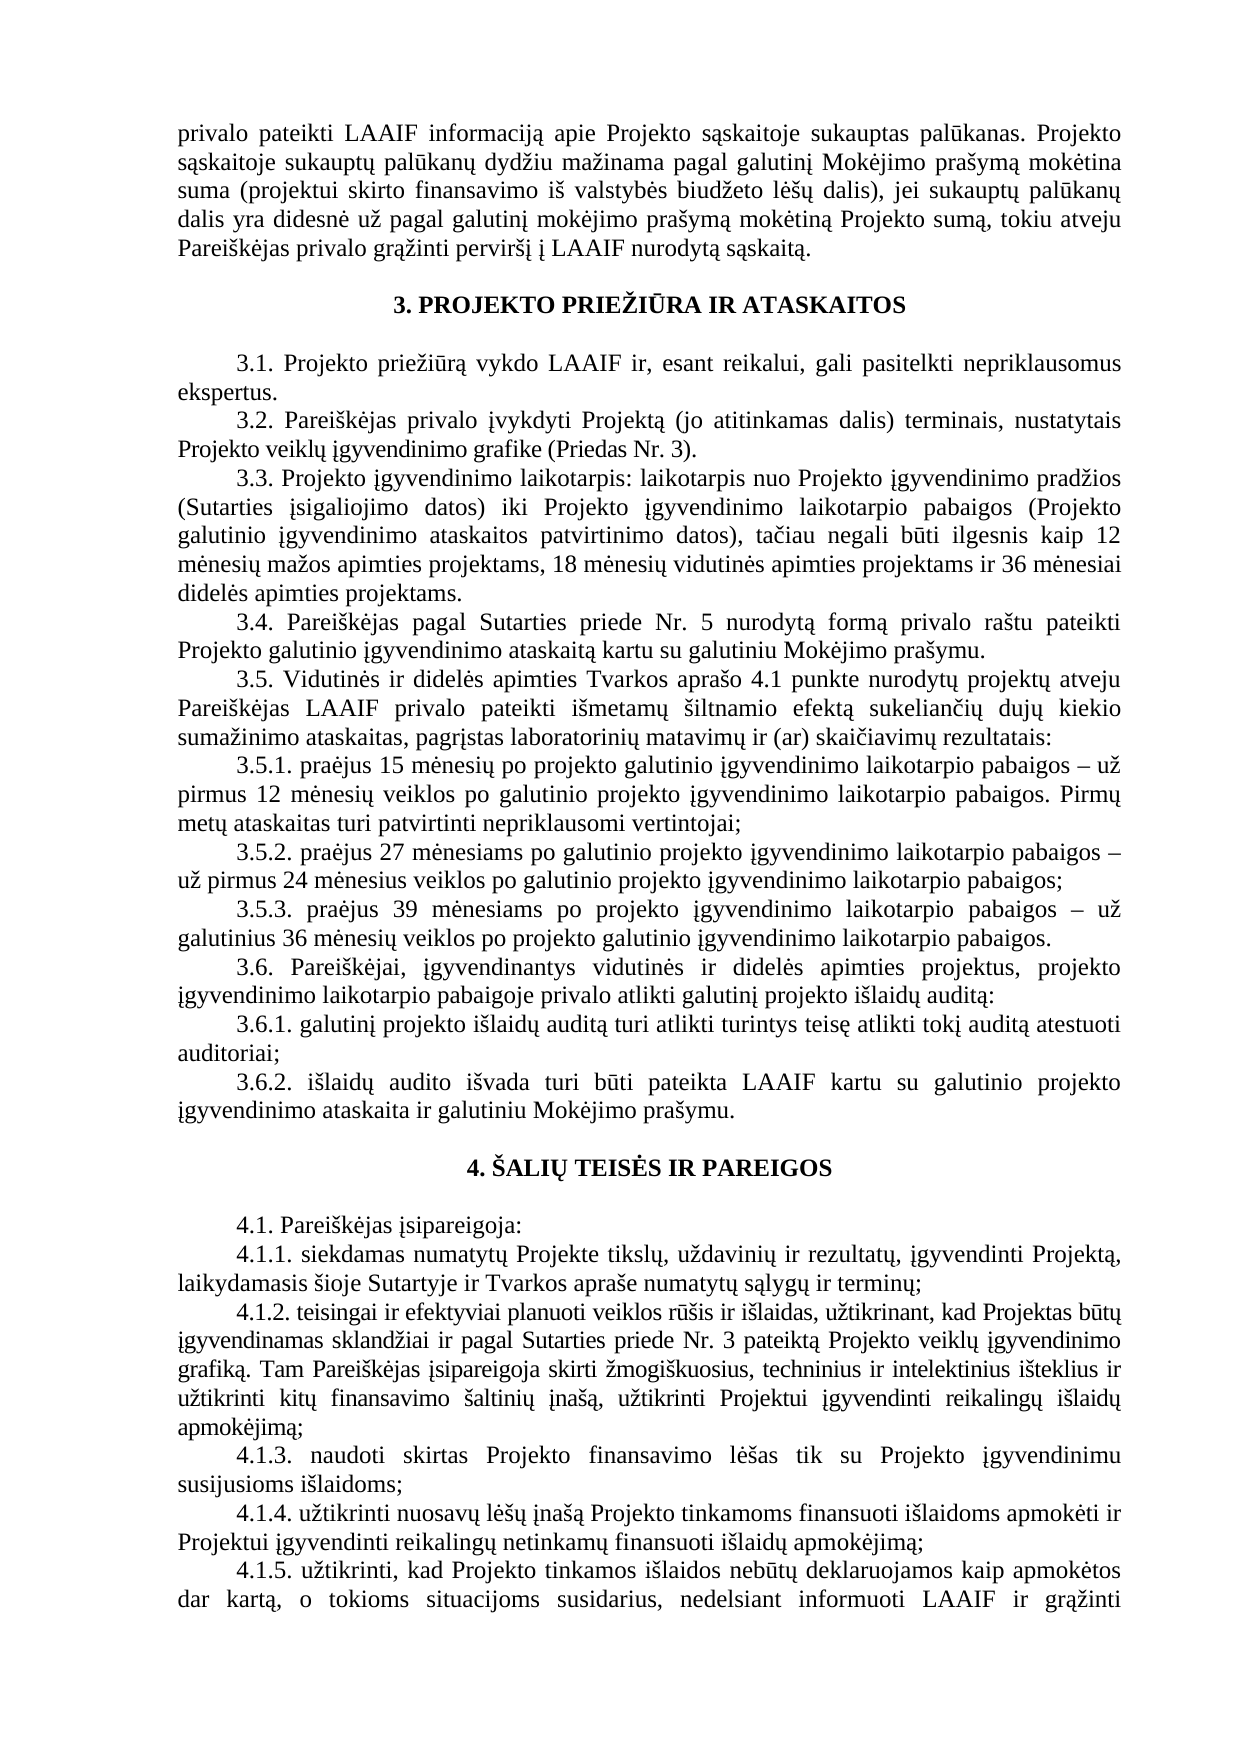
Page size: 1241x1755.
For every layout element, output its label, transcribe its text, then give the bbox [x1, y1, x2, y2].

text 3.6.1. galutinį projekto išlaidų auditą turi atlikti turintys teisę atlikti tokį auditą atestuoti auditoriai; [177, 1009, 1122, 1067]
text 3.1. Projekto priežiūrą vykdo LAAIF ir, esant reikalui, gali pasitelkti nepriklausomus ekspertus. [177, 348, 1122, 406]
text 4.1.3. naudoti skirtas Projekto finansavimo lėšas tik su Projekto įgyvendinimu susijusioms išlaidoms; [177, 1441, 1122, 1498]
text 3.3. Projekto įgyvendinimo laikotarpis: laikotarpis nuo Projekto įgyvendinimo pradžios (Sutarties įsigaliojimo datos) iki Projekto įgyvendinimo laikotarpio pabaigos (Projekto galutinio įgyvendinimo ataskaitos patvirtinimo datos), tačiau negali būti ilgesnis kaip 12 mėnesių mažos apimties projektams, 18 mėnesių vidutinės apimties projektams ir 36 mėnesiai didelės apimties projektams. [177, 463, 1122, 607]
text 3.5.1. praėjus 15 mėnesių po projekto galutinio įgyvendinimo laikotarpio pabaigos – už pirmus 12 mėnesių veiklos po galutinio projekto įgyvendinimo laikotarpio pabaigos. Pirmų metų ataskaitas turi patvirtinti nepriklausomi vertintojai; [177, 751, 1122, 837]
text 4.1.4. užtikrinti nuosavų lėšų įnašą Projekto tinkamoms finansuoti išlaidoms apmokėti ir Projektui įgyvendinti reikalingų netinkamų finansuoti išlaidų apmokėjimą; [177, 1498, 1122, 1556]
text 4.1.5. užtikrinti, kad Projekto tinkamos išlaidos nebūtų deklaruojamos kaip apmokėtos dar kartą, o tokioms situacijoms susidarius, nedelsiant informuoti LAAIF ir grąžinti [177, 1556, 1122, 1613]
text 4.1.2. teisingai ir efektyviai planuoti veiklos rūšis ir išlaidas, užtikrinant, kad Projektas būtų įgyvendinamas sklandžiai ir pagal Sutarties priede Nr. 3 pateiktą Projekto veiklų įgyvendinimo grafiką. Tam Pareiškėjas įsipareigoja skirti žmogiškuosius, techninius ir intelektinius išteklius ir užtikrinti kitų finansavimo šaltinių įnašą, užtikrinti Projektui įgyvendinti reikalingų išlaidų apmokėjimą; [177, 1297, 1122, 1441]
text 3.6. Pareiškėjai, įgyvendinantys vidutinės ir didelės apimties projektus, projekto įgyvendinimo laikotarpio pabaigoje privalo atlikti galutinį projekto išlaidų auditą: [177, 952, 1122, 1009]
text privalo pateikti LAAIF informaciją apie Projekto sąskaitoje sukauptas palūkanas. Projekto sąskaitoje sukauptų palūkanų dydžiu mažinama pagal galutinį Mokėjimo prašymą mokėtina suma (projektui skirto finansavimo iš valstybės biudžeto lėšų dalis), jei sukauptų palūkanų dalis yra didesnė už pagal galutinį mokėjimo prašymą mokėtiną Projekto sumą, tokiu atveju Pareiškėjas privalo grąžinti perviršį į LAAIF nurodytą sąskaitą. [177, 118, 1122, 262]
text 4.1. Pareiškėjas įsipareigoja: [177, 1211, 1122, 1239]
text 3.5.2. praėjus 27 mėnesiams po galutinio projekto įgyvendinimo laikotarpio pabaigos – už pirmus 24 mėnesius veiklos po galutinio projekto įgyvendinimo laikotarpio pabaigos; [177, 837, 1122, 894]
text 3.2. Pareiškėjas privalo įvykdyti Projektą (jo atitinkamas dalis) terminais, nustatytais Projekto veiklų įgyvendinimo grafike (Priedas Nr. 3). [177, 406, 1122, 463]
text 4.1.1. siekdamas numatytų Projekte tikslų, uždavinių ir rezultatų, įgyvendinti Projektą, laikydamasis šioje Sutartyje ir Tvarkos apraše numatytų sąlygų ir terminų; [177, 1239, 1122, 1297]
text 3.6.2. išlaidų audito išvada turi būti pateikta LAAIF kartu su galutinio projekto įgyvendinimo ataskaita ir galutiniu Mokėjimo prašymu. [177, 1067, 1122, 1124]
text 3.5. Vidutinės ir didelės apimties Tvarkos aprašo 4.1 punkte nurodytų projektų atveju Pareiškėjas LAAIF privalo pateikti išmetamų šiltnamio efektą sukeliančių dujų kiekio sumažinimo ataskaitas, pagrįstas laboratorinių matavimų ir (ar) skaičiavimų rezultatais: [177, 664, 1122, 751]
text 4. ŠALIŲ TEISĖS IR PAREIGOS [177, 1153, 1122, 1182]
text 3.4. Pareiškėjas pagal Sutarties priede Nr. 5 nurodytą formą privalo raštu pateikti Projekto galutinio įgyvendinimo ataskaitą kartu su galutiniu Mokėjimo prašymu. [177, 607, 1122, 664]
text 3.5.3. praėjus 39 mėnesiams po projekto įgyvendinimo laikotarpio pabaigos – už galutinius 36 mėnesių veiklos po projekto galutinio įgyvendinimo laikotarpio pabaigos. [177, 894, 1122, 952]
text 3. PROJEKTO PRIEŽIŪRA IR ATASKAITOS [177, 291, 1122, 319]
